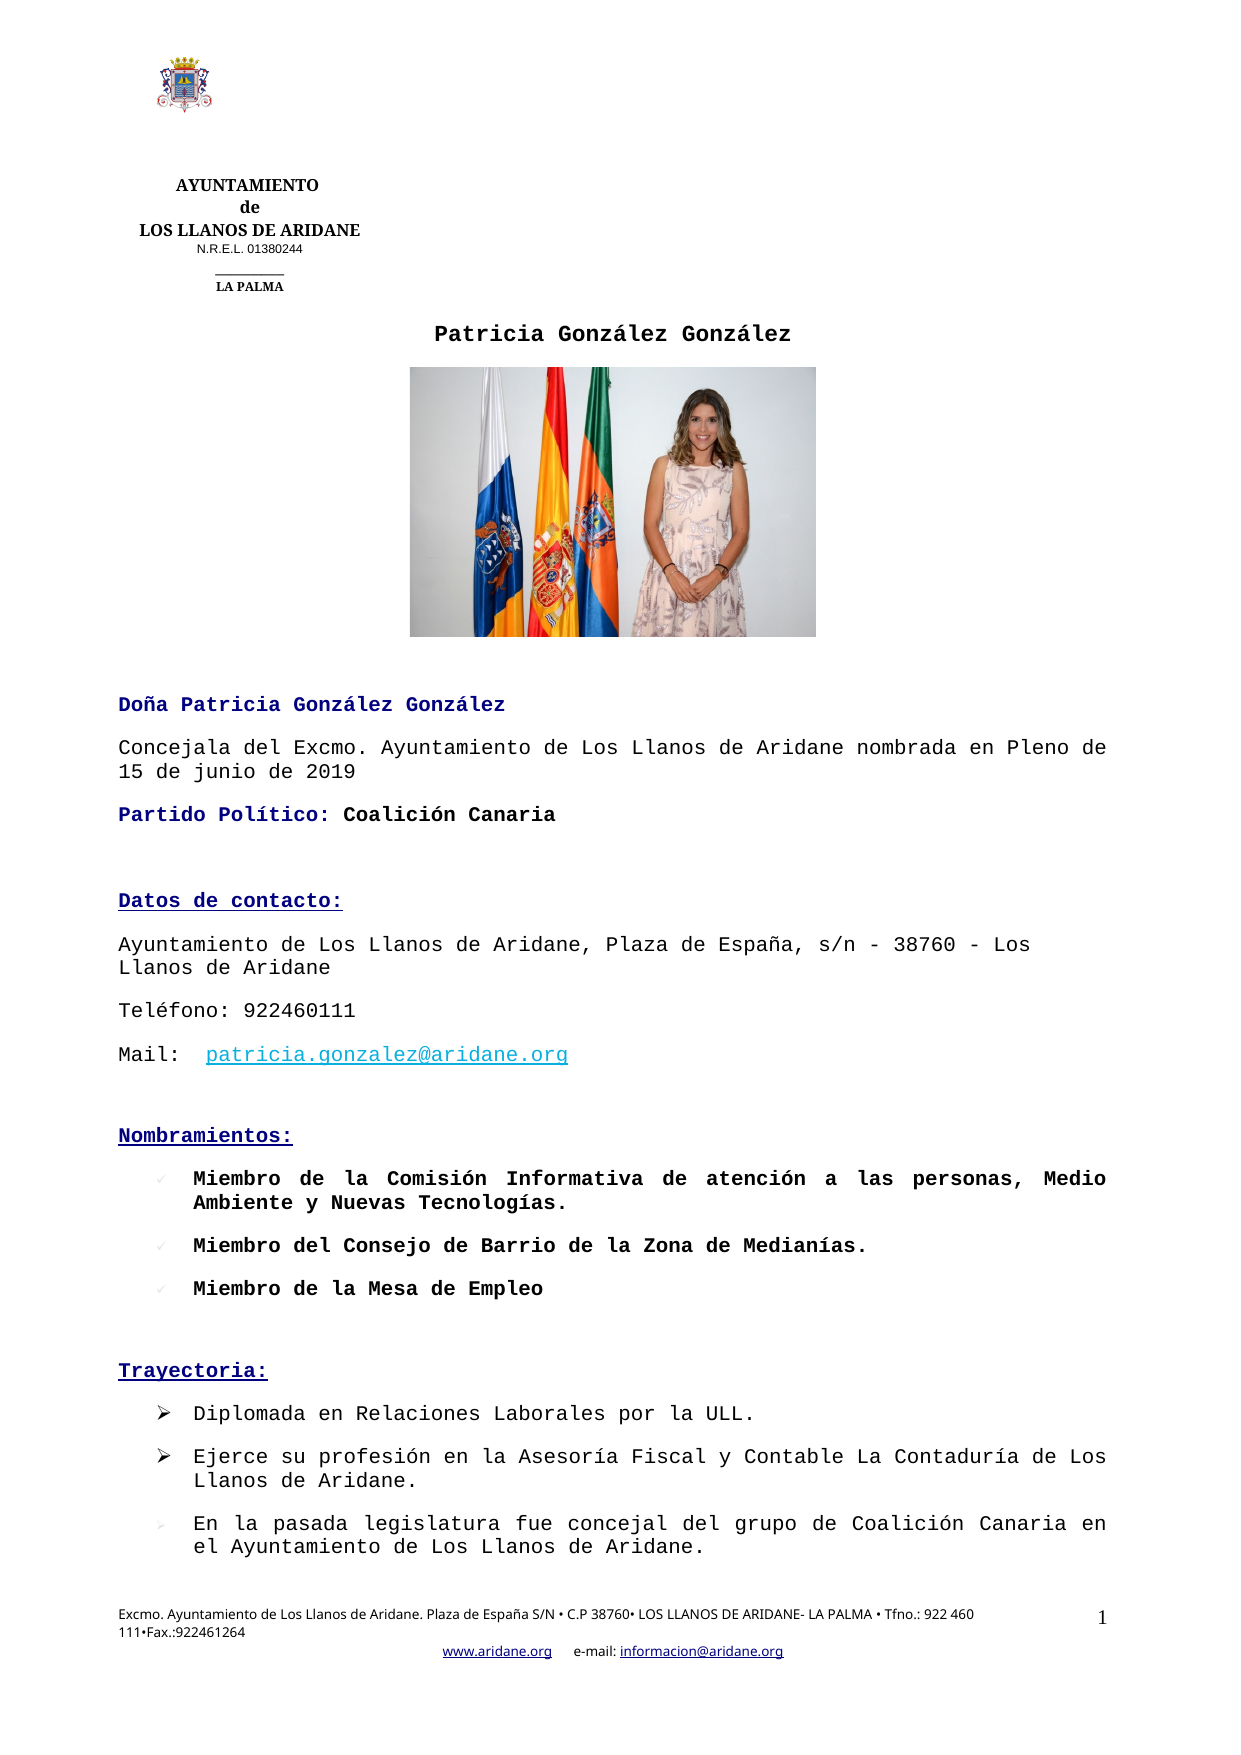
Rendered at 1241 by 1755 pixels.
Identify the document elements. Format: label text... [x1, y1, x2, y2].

text Datos de contacto: [118, 890, 1107, 914]
list Miembro de la Mesa de Empleo [156, 1278, 1107, 1302]
list Miembro de la Comisión Informativa de atención a las personas, Medio Ambiente y Nuevas Tecnologías. [156, 1168, 1107, 1216]
text Mail: patricia.gonzalez@aridane.org [118, 1044, 1107, 1067]
list Diplomada en Relaciones Laborales por la ULL. [156, 1403, 1107, 1426]
text Trayectoria: [118, 1359, 1107, 1383]
text Ayuntamiento de Los Llanos de Aridane, Plaza de España, s/n - 38760 - Los Llanos de Aridane [118, 934, 1107, 981]
text Teléfono: 922460111 [118, 1001, 1107, 1024]
text Doña Patricia González González [118, 694, 1107, 717]
text Nombramientos: [118, 1125, 1107, 1149]
list En la pasada legislatura fue concejal del grupo de Coalición Canaria en el Ayuntamiento de Los Llanos de Aridane. [156, 1513, 1107, 1560]
text Concejala del Excmo. Ayuntamiento de Los Llanos de Aridane nombrada en Pleno de 15 de junio de 2019 [118, 737, 1107, 784]
text Partido Político: Coalición Canaria [118, 804, 1107, 828]
list Ejerce su profesión en la Asesoría Fiscal y Contable La Contaduría de Los Llanos de Aridane. [156, 1446, 1107, 1493]
list Miembro del Consejo de Barrio de la Zona de Medianías. [156, 1235, 1107, 1259]
text Patricia González González [118, 322, 1107, 348]
